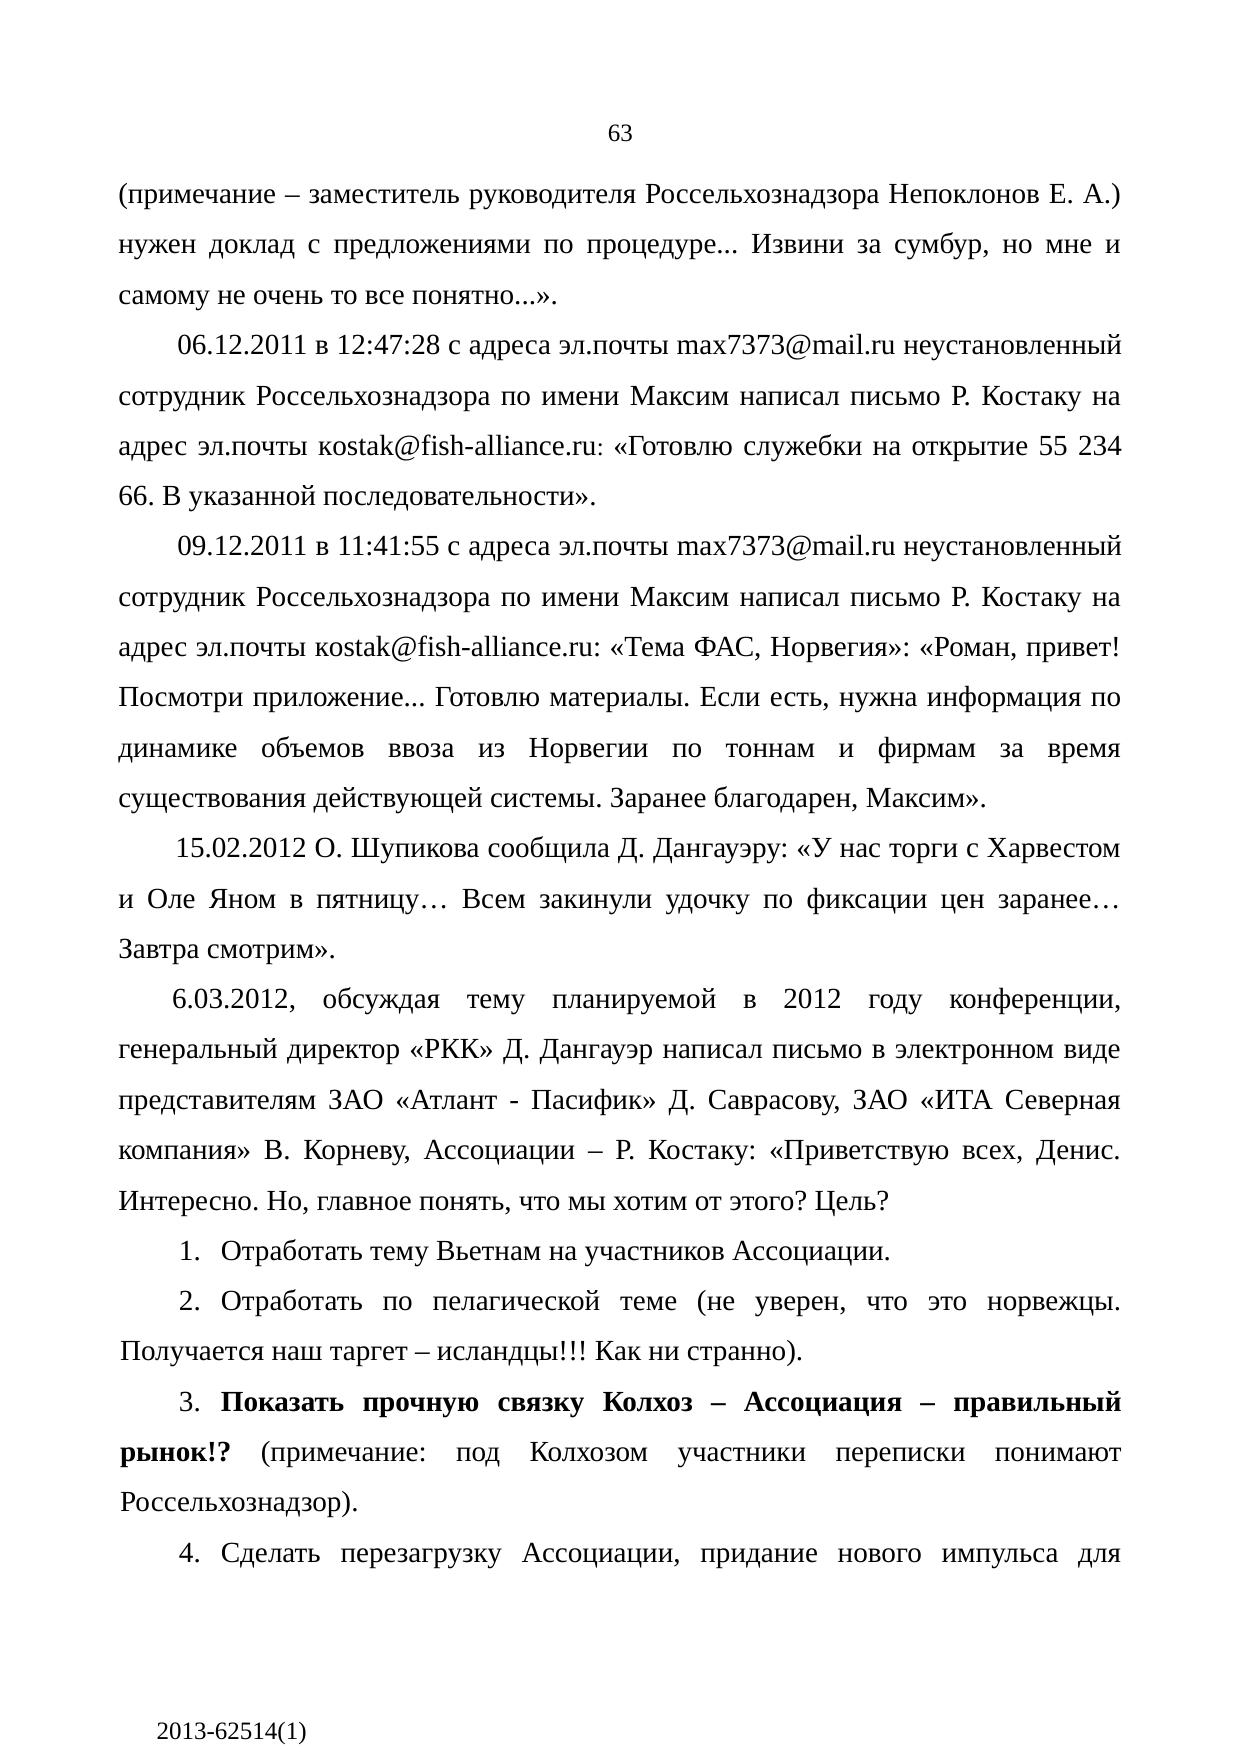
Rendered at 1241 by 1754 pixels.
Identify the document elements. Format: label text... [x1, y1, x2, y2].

text (примечание – заместитель руководителя Россельхознадзора Непоклонов Е. А.) нужен доклад с предложениями по процедуре... Извини за сумбур, но мне и самому не очень то все понятно...». [118, 176, 1122, 311]
text 06.12.2011 в 12:47:28 с адреса эл.почты max7373@mail.ru неустановленный сотрудник Россельхознадзора по имени Максим написал письмо Р. Костаку на адрес эл.почты кostak@fish-alliance.ru: «Готовлю служебки на открытие 55 234 66. В указанной последовательности». [118, 327, 1122, 512]
list Отработать по пелагической теме (не уверен, что это норвежцы. Получается наш таргет – исландцы!!! Как ни странно). [120, 1283, 1122, 1367]
list Показать прочную связку Колхоз – Ассоциация – правильный рынок!? (примечание: под Колхозом участники переписки понимают Россельхознадзор). [120, 1384, 1122, 1518]
list Сделать перезагрузку Ассоциации, придание нового импульса для [120, 1535, 1122, 1568]
text 09.12.2011 в 11:41:55 с адреса эл.почты max7373@mail.ru неустановленный сотрудник Россельхознадзора по имени Максим написал письмо Р. Костаку на адрес эл.почты кostak@fish-alliance.ru: «Тема ФАС, Норвегия»: «Роман, привет! Посмотри приложение... Готовлю материалы. Если есть, нужна информация по динамике объемов ввоза из Норвегии по тоннам и фирмам за время существования действующей системы. Заранее благодарен, Максим». [118, 528, 1122, 814]
text 15.02.2012 О. Шупикова сообщила Д. Дангауэру: «У нас торги с Харвестом и Оле Яном в пятницу… Всем закинули удочку по фиксации цен заранее… Завтра смотрим». [118, 830, 1122, 964]
list Отработать тему Вьетнам на участников Ассоциации. [120, 1233, 1122, 1266]
text 6.03.2012, обсуждая тему планируемой в 2012 году конференции, генеральный директор «РКК» Д. Дангауэр написал письмо в электронном виде представителям ЗАО «Атлант - Пасифик» Д. Саврасову, ЗАО «ИТА Северная компания» В. Корневу, Ассоциации – Р. Костаку: «Приветствую всех, Денис. Интересно. Но, главное понять, что мы хотим от этого? Цель? [118, 981, 1122, 1216]
